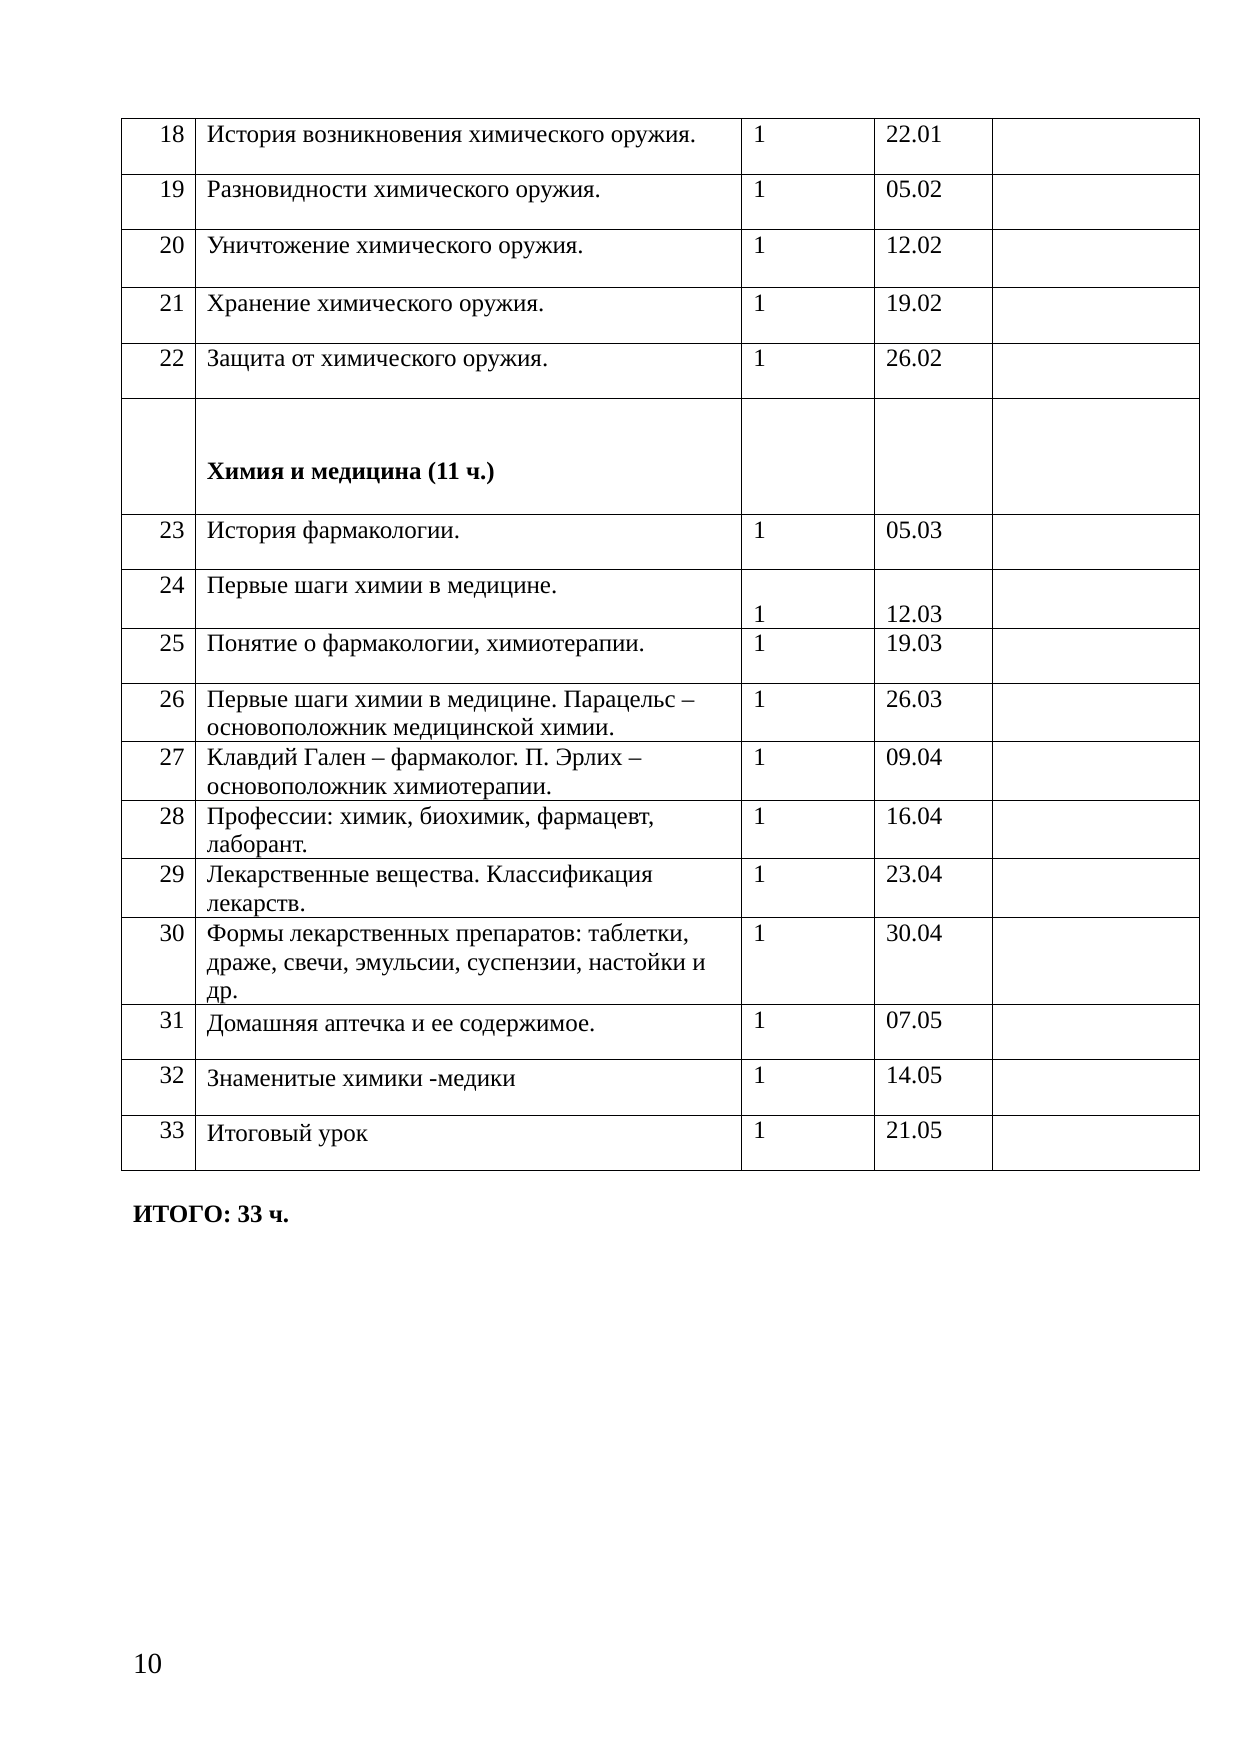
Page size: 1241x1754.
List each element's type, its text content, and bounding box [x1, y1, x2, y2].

table_cell [742, 399, 874, 514]
table_cell [993, 1060, 1199, 1114]
table_cell 23.04 [875, 859, 992, 917]
table_cell 1 [742, 629, 874, 683]
table_cell 12.03 [875, 570, 992, 627]
table_cell Хранение химического оружия. [196, 288, 741, 342]
table_cell Профессии: химик, биохимик, фармацевт, лаборант. [196, 801, 741, 858]
table_cell Знаменитые химики -медики [196, 1060, 741, 1114]
table_cell История возникновения химического оружия. [196, 119, 741, 173]
table_cell 1 [742, 684, 874, 741]
table_cell 26 [122, 684, 195, 741]
table_cell Первые шаги химии в медицине. Парацельс – основоположник медицинской химии. [196, 684, 741, 741]
table_cell [993, 801, 1199, 858]
table_cell 05.02 [875, 175, 992, 229]
table_cell 20 [122, 230, 195, 287]
table_cell Понятие о фармакологии, химиотерапии. [196, 629, 741, 683]
table_cell 24 [122, 570, 195, 627]
table_cell 1 [742, 344, 874, 398]
table_cell Формы лекарственных препаратов: таблетки, драже, свечи, эмульсии, суспензии, настойки и др. [196, 918, 741, 1004]
table_cell 1 [742, 515, 874, 569]
table_cell [993, 175, 1199, 229]
table_cell Домашняя аптечка и ее содержимое. [196, 1005, 741, 1059]
table_cell [993, 230, 1199, 287]
table_cell 29 [122, 859, 195, 917]
table_cell 23 [122, 515, 195, 569]
table_cell 07.05 [875, 1005, 992, 1059]
table_cell 30 [122, 918, 195, 1004]
table_cell [993, 288, 1199, 342]
table_cell 21.05 [875, 1116, 992, 1170]
table_cell 26.02 [875, 344, 992, 398]
table_cell 18 [122, 119, 195, 173]
table_cell Итоговый урок [196, 1116, 741, 1170]
table_cell 22 [122, 344, 195, 398]
table_cell 1 [742, 119, 874, 173]
table_cell Клавдий Гален – фармаколог. П. Эрлих – основоположник химиотерапии. [196, 742, 741, 800]
table_cell [993, 515, 1199, 569]
table_cell 1 [742, 288, 874, 342]
table_cell 16.04 [875, 801, 992, 858]
table_cell 1 [742, 230, 874, 287]
table_cell [993, 344, 1199, 398]
table_cell 1 [742, 175, 874, 229]
table_cell 12.02 [875, 230, 992, 287]
table_cell 22.01 [875, 119, 992, 173]
text ИТОГО: 33 ч. [133, 1199, 1152, 1228]
table_cell 33 [122, 1116, 195, 1170]
table_cell [993, 119, 1199, 173]
table_cell [993, 570, 1199, 627]
table_cell Разновидности химического оружия. [196, 175, 741, 229]
table_cell Защита от химического оружия. [196, 344, 741, 398]
table_cell 21 [122, 288, 195, 342]
table_cell 14.05 [875, 1060, 992, 1114]
table_cell Лекарственные вещества. Классификация лекарств. [196, 859, 741, 917]
table_cell [875, 399, 992, 514]
table_cell 1 [742, 918, 874, 1004]
table_cell 19.03 [875, 629, 992, 683]
table_cell [993, 859, 1199, 917]
table_cell [993, 684, 1199, 741]
table_cell 31 [122, 1005, 195, 1059]
table_cell 05.03 [875, 515, 992, 569]
table_cell [993, 918, 1199, 1004]
table_cell [993, 629, 1199, 683]
table_cell [122, 399, 195, 514]
table_cell Первые шаги химии в медицине. [196, 570, 741, 627]
table_cell 19 [122, 175, 195, 229]
table_cell 09.04 [875, 742, 992, 800]
table_cell 26.03 [875, 684, 992, 741]
table_cell [993, 399, 1199, 514]
table_cell 25 [122, 629, 195, 683]
table_cell 1 [742, 801, 874, 858]
table_cell 1 [742, 1116, 874, 1170]
table_cell 28 [122, 801, 195, 858]
table_cell 1 [742, 1060, 874, 1114]
table_cell 1 [742, 742, 874, 800]
table_cell 32 [122, 1060, 195, 1114]
table_cell [993, 1005, 1199, 1059]
table_cell 1 [742, 570, 874, 627]
table_cell 19.02 [875, 288, 992, 342]
table_cell 27 [122, 742, 195, 800]
table_cell [993, 742, 1199, 800]
table_cell 1 [742, 1005, 874, 1059]
table_cell Уничтожение химического оружия. [196, 230, 741, 287]
table_cell 1 [742, 859, 874, 917]
table_cell 30.04 [875, 918, 992, 1004]
table_cell Химия и медицина (11 ч.) [196, 399, 741, 514]
table_cell История фармакологии. [196, 515, 741, 569]
table_cell [993, 1116, 1199, 1170]
